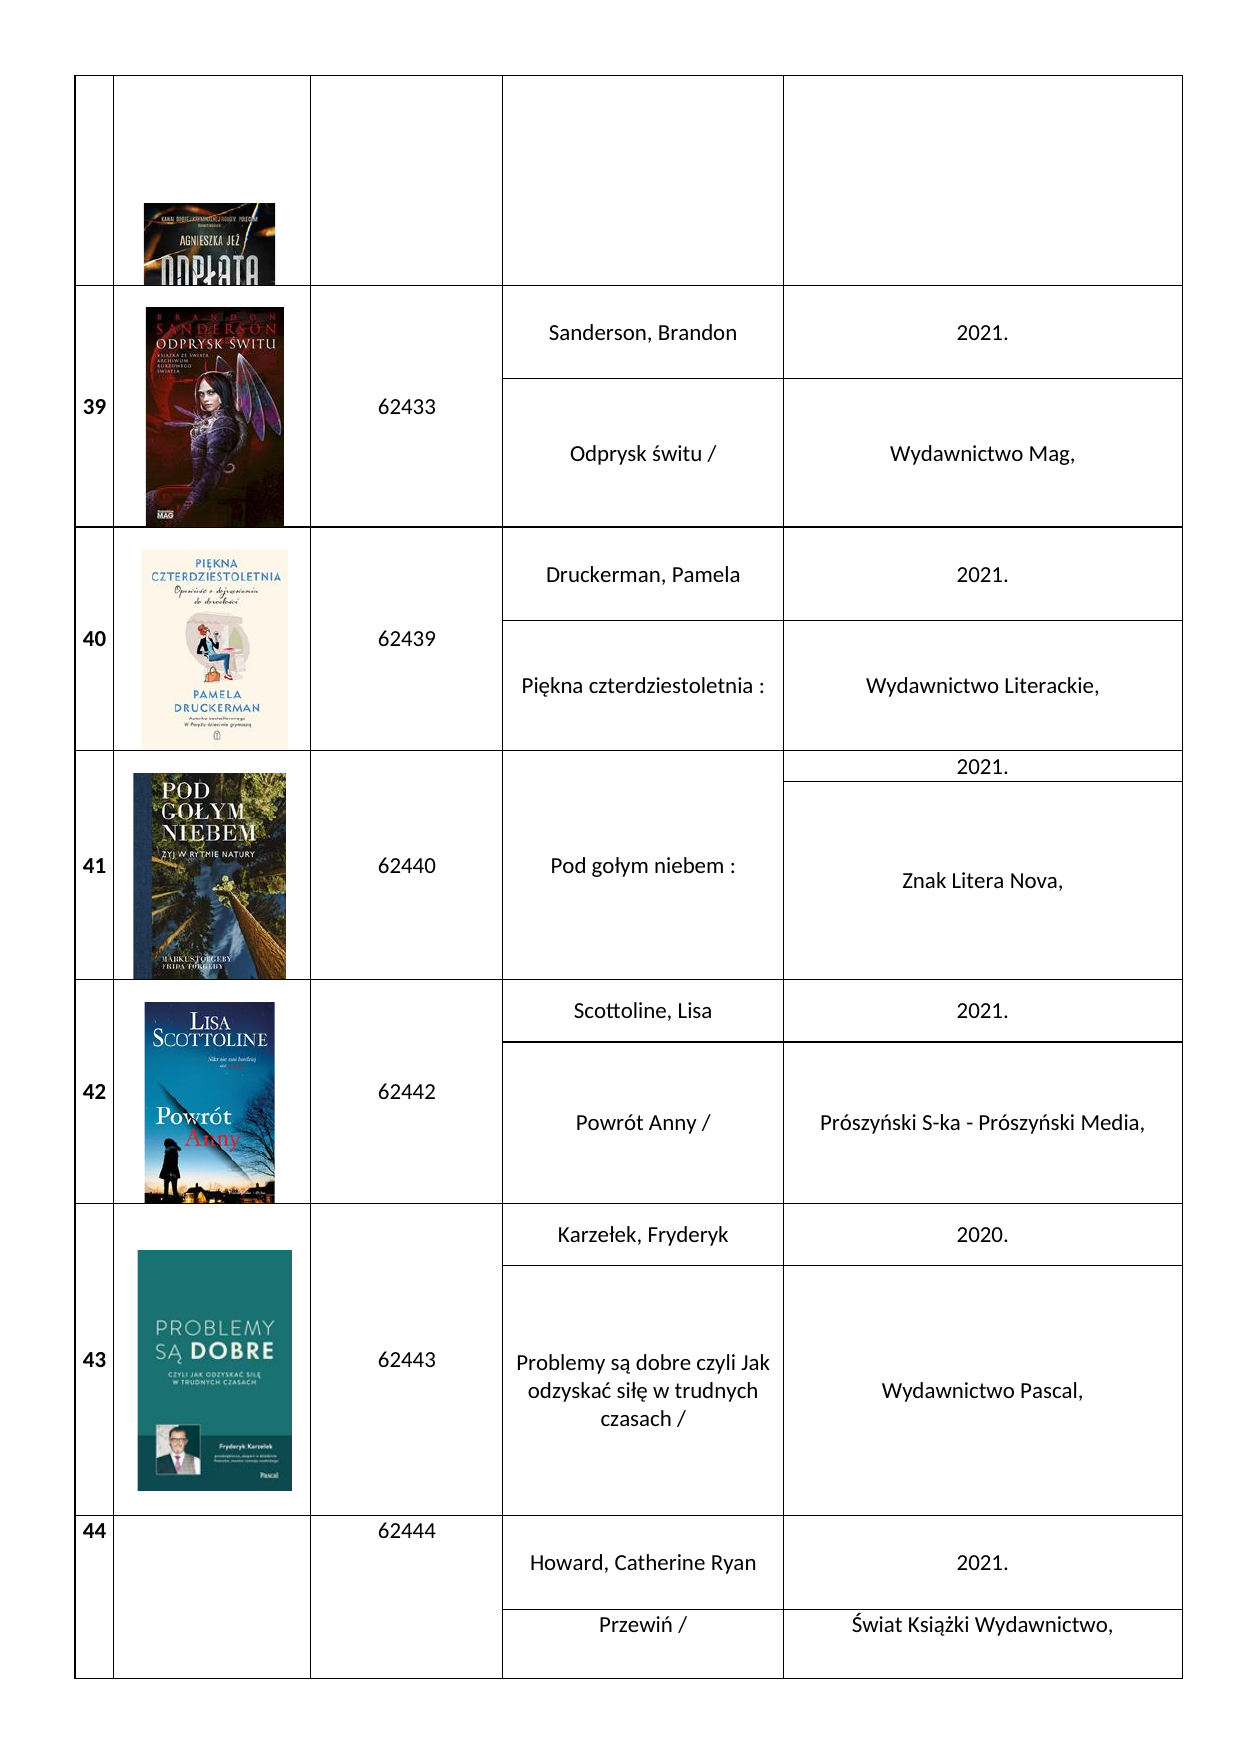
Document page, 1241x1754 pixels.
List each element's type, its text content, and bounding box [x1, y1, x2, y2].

table_cell 2021. [784, 1516, 1182, 1609]
table_cell Wydawnictwo Literackie, [784, 621, 1182, 750]
table_cell 41 [76, 751, 113, 979]
table_cell 2020. [784, 1204, 1182, 1265]
table_cell [114, 528, 310, 750]
table_cell Wydawnictwo Pascal, [784, 1266, 1182, 1515]
table_cell Przewiń / [503, 1610, 783, 1678]
table_cell Piękna czterdziestoletnia : [503, 621, 783, 750]
table_cell Prószyński S-ka - Prószyński Media, [784, 1043, 1182, 1202]
table_cell Howard, Catherine Ryan [503, 1516, 783, 1609]
table_cell 43 [76, 1204, 113, 1515]
table_cell Powrót Anny / [503, 1043, 783, 1202]
table_cell 62442 [311, 980, 502, 1202]
table_cell Odprysk świtu / [503, 379, 783, 526]
table_cell 62440 [311, 751, 502, 979]
table_cell Pod gołym niebem : [503, 751, 783, 979]
table_cell [503, 76, 783, 284]
table_cell 62439 [311, 528, 502, 750]
table_cell 42 [76, 980, 113, 1202]
table_cell Znak Litera Nova, [784, 782, 1182, 979]
table_cell [114, 1204, 310, 1515]
table_cell [114, 1516, 310, 1678]
table_cell [311, 76, 502, 284]
table_cell 39 [76, 286, 113, 526]
table_cell 40 [76, 528, 113, 750]
table_cell [114, 76, 310, 284]
table_cell 2021. [784, 286, 1182, 378]
table_cell [114, 751, 310, 979]
table_cell 2021. [784, 528, 1182, 620]
table_cell Scottoline, Lisa [503, 980, 783, 1041]
table_cell [76, 76, 113, 284]
table_cell 62444 [311, 1516, 502, 1678]
table_cell [784, 76, 1182, 284]
table_cell Problemy są dobre czyli Jak odzyskać siłę w trudnych czasach / [503, 1266, 783, 1515]
table_cell Świat Książki Wydawnictwo, [784, 1610, 1182, 1678]
table_cell 62443 [311, 1204, 502, 1515]
table_cell Wydawnictwo Mag, [784, 379, 1182, 526]
table_cell 62433 [311, 286, 502, 526]
table_cell [114, 286, 310, 526]
table_cell Karzełek, Fryderyk [503, 1204, 783, 1265]
table_cell 2021. [784, 751, 1182, 781]
table_cell 2021. [784, 980, 1182, 1041]
table_cell 44 [76, 1516, 113, 1678]
table_cell Druckerman, Pamela [503, 528, 783, 620]
table_cell Sanderson, Brandon [503, 286, 783, 378]
table_cell [114, 980, 310, 1202]
